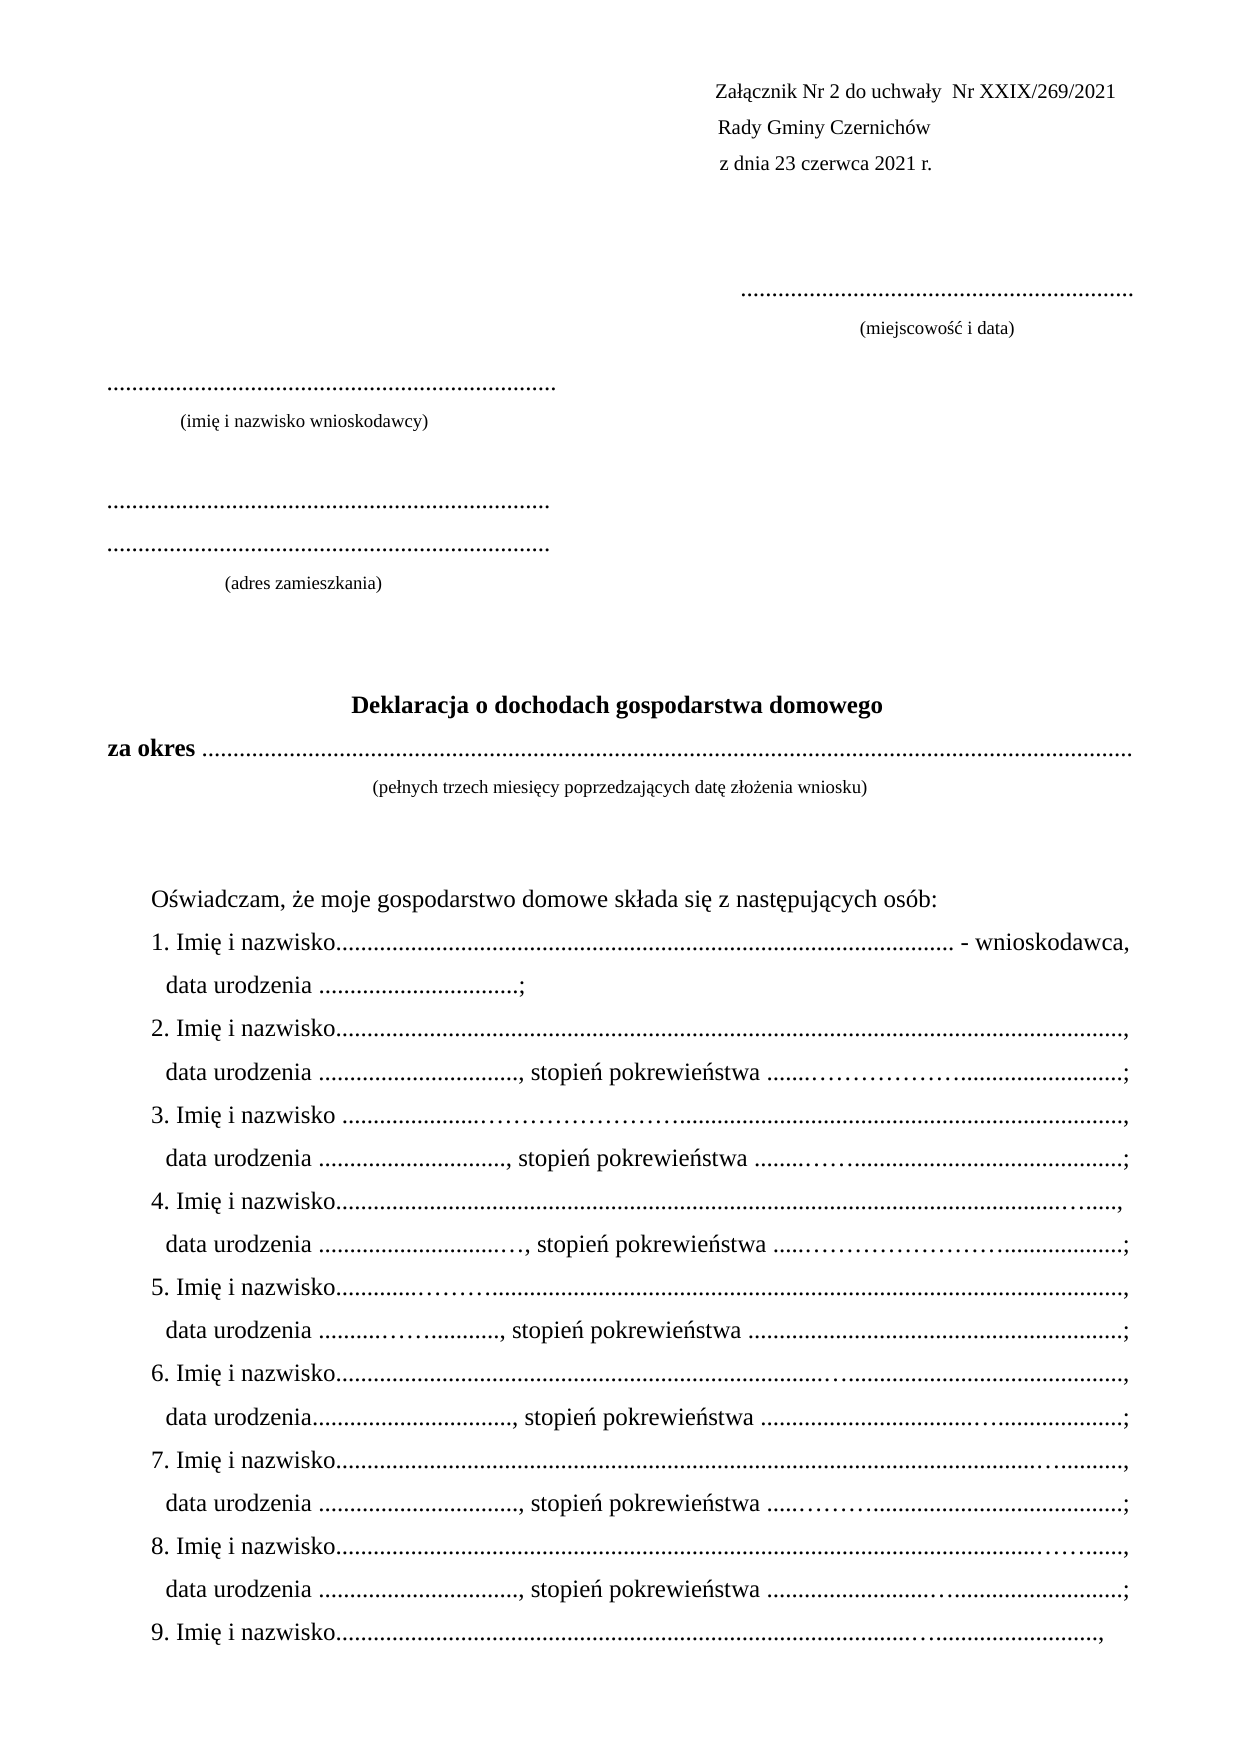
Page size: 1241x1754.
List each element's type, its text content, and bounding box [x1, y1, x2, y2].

text ....................................................................... [106, 528, 1134, 557]
text ........................................................................ [106, 367, 1134, 396]
text 5. Imię i nazwisko.............………....................................................................................................., [151, 1272, 1134, 1301]
text data urodzenia ................................; [151, 970, 1134, 999]
text 1. Imię i nazwisko................................................................................................... - wnioskodawca, [151, 927, 1134, 956]
text ....................................................................... [106, 485, 1134, 514]
text data urodzenia ..........……..........., stopień pokrewieństwa ............................................................; [151, 1315, 1134, 1344]
text 2. Imię i nazwisko.............................................................................................................................., [151, 1013, 1134, 1042]
text data urodzenia ................................, stopień pokrewieństwa .....………........................................; [151, 1488, 1134, 1517]
text (miejscowość i data) [697, 317, 1134, 338]
text 9. Imię i nazwisko............................................................................................….........................., [151, 1617, 1134, 1646]
text data urodzenia................................, stopień pokrewieństwa ..................................…....................; [151, 1402, 1134, 1430]
text (pełnych trzech miesięcy poprzedzających datę złożenia wniosku) [106, 776, 1134, 798]
text (imię i nazwisko wnioskodawcy) [106, 410, 1134, 432]
text 6. Imię i nazwisko..............................................................................…............................................, [151, 1358, 1134, 1387]
text Oświadczam, że moje gospodarstwo domowe składa się z następujących osób: [151, 884, 1134, 913]
text z dnia 23 czerwca 2021 r. [106, 151, 1134, 175]
text data urodzenia .............................., stopień pokrewieństwa ........……...........................................; [151, 1143, 1134, 1172]
text 3. Imię i nazwisko ......................……………………......................................................................., [151, 1100, 1134, 1128]
text data urodzenia .............................…, stopień pokrewieństwa .....……………………...................; [151, 1229, 1134, 1258]
text Załącznik Nr 2 do uchwały Nr XXIX/269/2021 [106, 79, 1134, 103]
text 7. Imię i nazwisko................................................................................................................….........., [151, 1445, 1134, 1473]
text Deklaracja o dochodach gospodarstwa domowego [106, 690, 1134, 719]
text 8. Imię i nazwisko................................................................................................................……......, [151, 1531, 1134, 1560]
text data urodzenia ................................, stopień pokrewieństwa .......………………..........................; [151, 1057, 1134, 1085]
text data urodzenia ................................, stopień pokrewieństwa ..........................…...........................; [151, 1574, 1134, 1603]
text 4. Imię i nazwisko....................................................................................................................…....., [151, 1186, 1134, 1215]
text (adres zamieszkania) [106, 572, 1134, 593]
text za okres ..................................................................................................................................................... [106, 733, 1134, 762]
text Rady Gminy Czernichów [106, 115, 1134, 139]
text ............................................................... [106, 273, 1134, 302]
